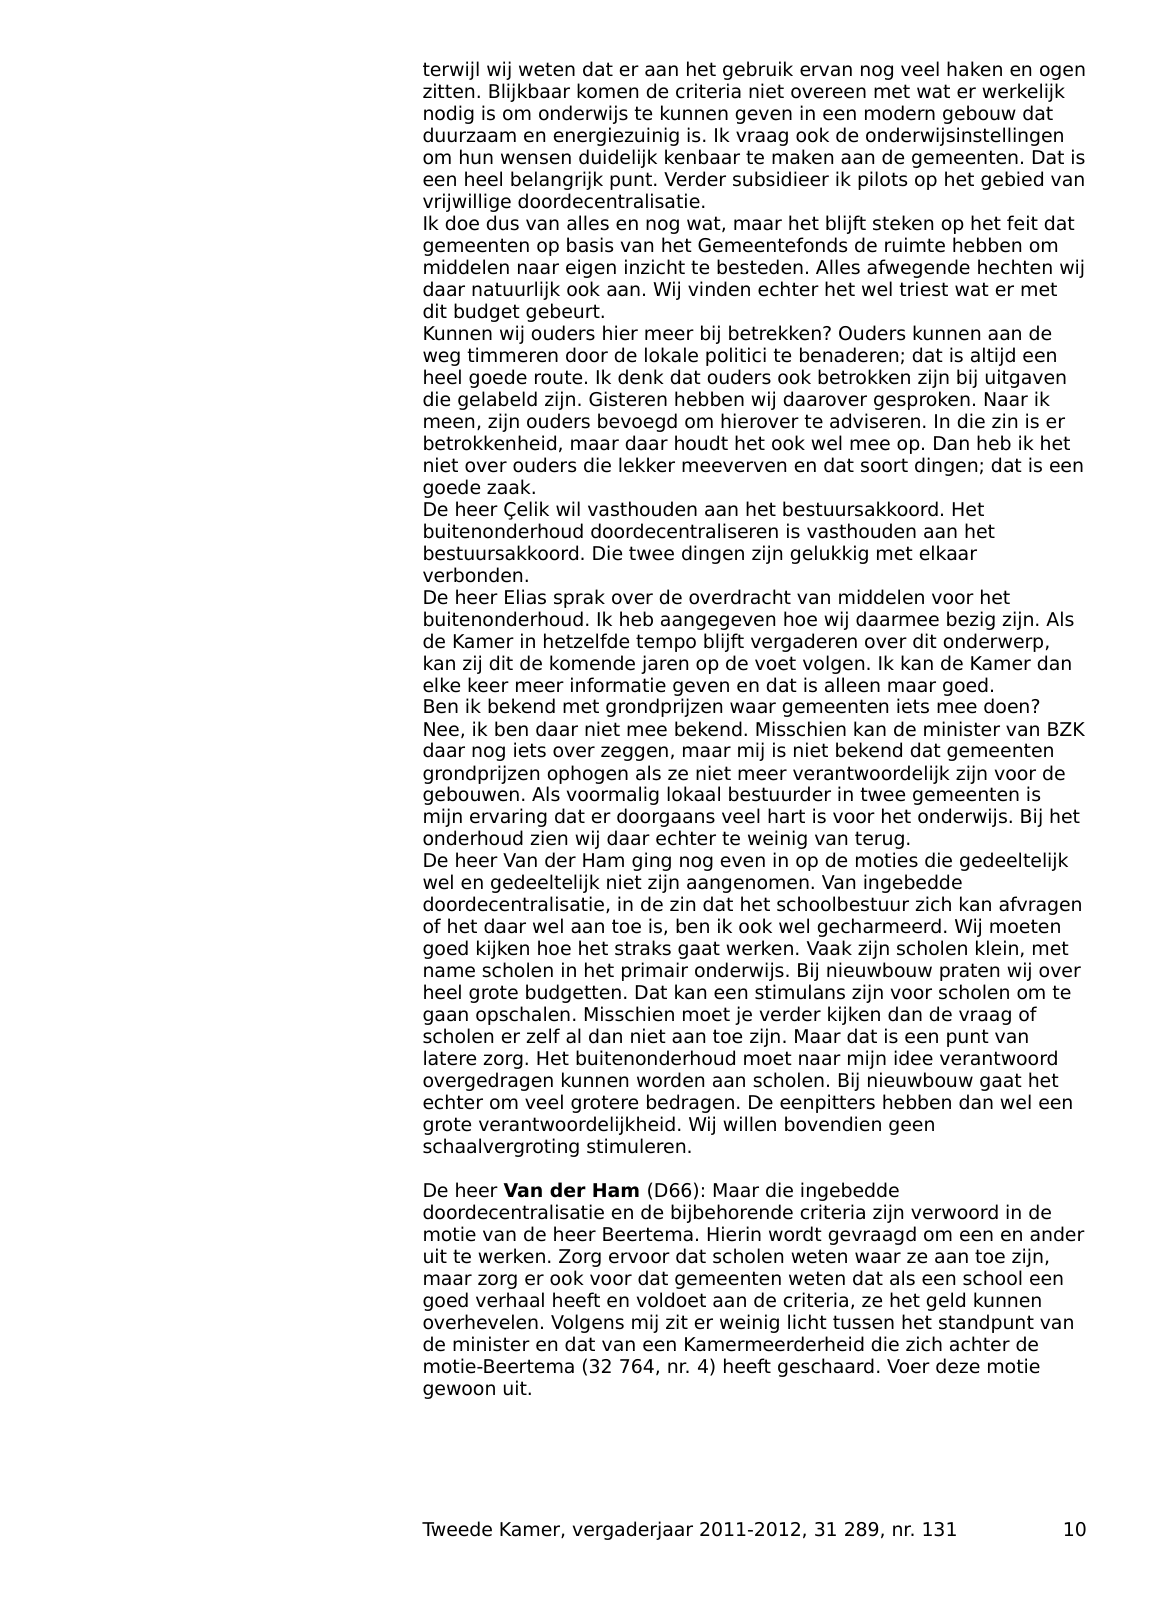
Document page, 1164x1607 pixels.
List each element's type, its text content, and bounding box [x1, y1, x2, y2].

text De heer Van der Ham (D66): Maar die ingebedde doordecentralisatie en de bijbehorende criteria zijn verwoord in de motie van de heer Beertema. Hierin wordt gevraagd om een en ander uit te werken. Zorg ervoor dat scholen weten waar ze aan toe zijn, maar zorg er ook voor dat gemeenten weten dat als een school een goed verhaal heeft en voldoet aan de criteria, ze het geld kunnen overhevelen. Volgens mij zit er weinig licht tussen het standpunt van de minister en dat van een Kamermeerderheid die zich achter de motie-Beertema (32 764, nr. 4) heeft geschaard. Voer deze motie gewoon uit. [422, 1180, 1087, 1400]
text Ik doe dus van alles en nog wat, maar het blijft steken op het feit dat gemeenten op basis van het Gemeentefonds de ruimte hebben om middelen naar eigen inzicht te besteden. Alles afwegende hechten wij daar natuurlijk ook aan. Wij vinden echter het wel triest wat er met dit budget gebeurt. [422, 213, 1087, 323]
text Ben ik bekend met grondprijzen waar gemeenten iets mee doen? Nee, ik ben daar niet mee bekend. Misschien kan de minister van BZK daar nog iets over zeggen, maar mij is niet bekend dat gemeenten grondprijzen ophogen als ze niet meer verantwoordelijk zijn voor de gebouwen. Als voormalig lokaal bestuurder in twee gemeenten is mijn ervaring dat er doorgaans veel hart is voor het onderwijs. Bij het onderhoud zien wij daar echter te weinig van terug. [422, 696, 1087, 850]
text De heer Çelik wil vasthouden aan het bestuursakkoord. Het buitenonderhoud doordecentraliseren is vasthouden aan het bestuursakkoord. Die twee dingen zijn gelukkig met elkaar verbonden. [422, 499, 1087, 587]
text De heer Elias sprak over de overdracht van middelen voor het buitenonderhoud. Ik heb aangegeven hoe wij daarmee bezig zijn. Als de Kamer in hetzelfde tempo blijft vergaderen over dit onderwerp, kan zij dit de komende jaren op de voet volgen. Ik kan de Kamer dan elke keer meer informatie geven en dat is alleen maar goed. [422, 587, 1087, 696]
text Kunnen wij ouders hier meer bij betrekken? Ouders kunnen aan de weg timmeren door de lokale politici te benaderen; dat is altijd een heel goede route. Ik denk dat ouders ook betrokken zijn bij uitgaven die gelabeld zijn. Gisteren hebben wij daarover gesproken. Naar ik meen, zijn ouders bevoegd om hierover te adviseren. In die zin is er betrokkenheid, maar daar houdt het ook wel mee op. Dan heb ik het niet over ouders die lekker meeverven en dat soort dingen; dat is een goede zaak. [422, 323, 1087, 499]
text terwijl wij weten dat er aan het gebruik ervan nog veel haken en ogen zitten. Blijkbaar komen de criteria niet overeen met wat er werkelijk nodig is om onderwijs te kunnen geven in een modern gebouw dat duurzaam en energiezuinig is. Ik vraag ook de onderwijsinstellingen om hun wensen duidelijk kenbaar te maken aan de gemeenten. Dat is een heel belangrijk punt. Verder subsidieer ik pilots op het gebied van vrijwillige doordecentralisatie. [422, 59, 1087, 213]
text De heer Van der Ham ging nog even in op de moties die gedeeltelijk wel en gedeeltelijk niet zijn aangenomen. Van ingebedde doordecentralisatie, in de zin dat het schoolbestuur zich kan afvragen of het daar wel aan toe is, ben ik ook wel gecharmeerd. Wij moeten goed kijken hoe het straks gaat werken. Vaak zijn scholen klein, met name scholen in het primair onderwijs. Bij nieuwbouw praten wij over heel grote budgetten. Dat kan een stimulans zijn voor scholen om te gaan opschalen. Misschien moet je verder kijken dan de vraag of scholen er zelf al dan niet aan toe zijn. Maar dat is een punt van latere zorg. Het buitenonderhoud moet naar mijn idee verantwoord overgedragen kunnen worden aan scholen. Bij nieuwbouw gaat het echter om veel grotere bedragen. De eenpitters hebben dan wel een grote verantwoordelijkheid. Wij willen bovendien geen schaalvergroting stimuleren. [422, 850, 1087, 1158]
